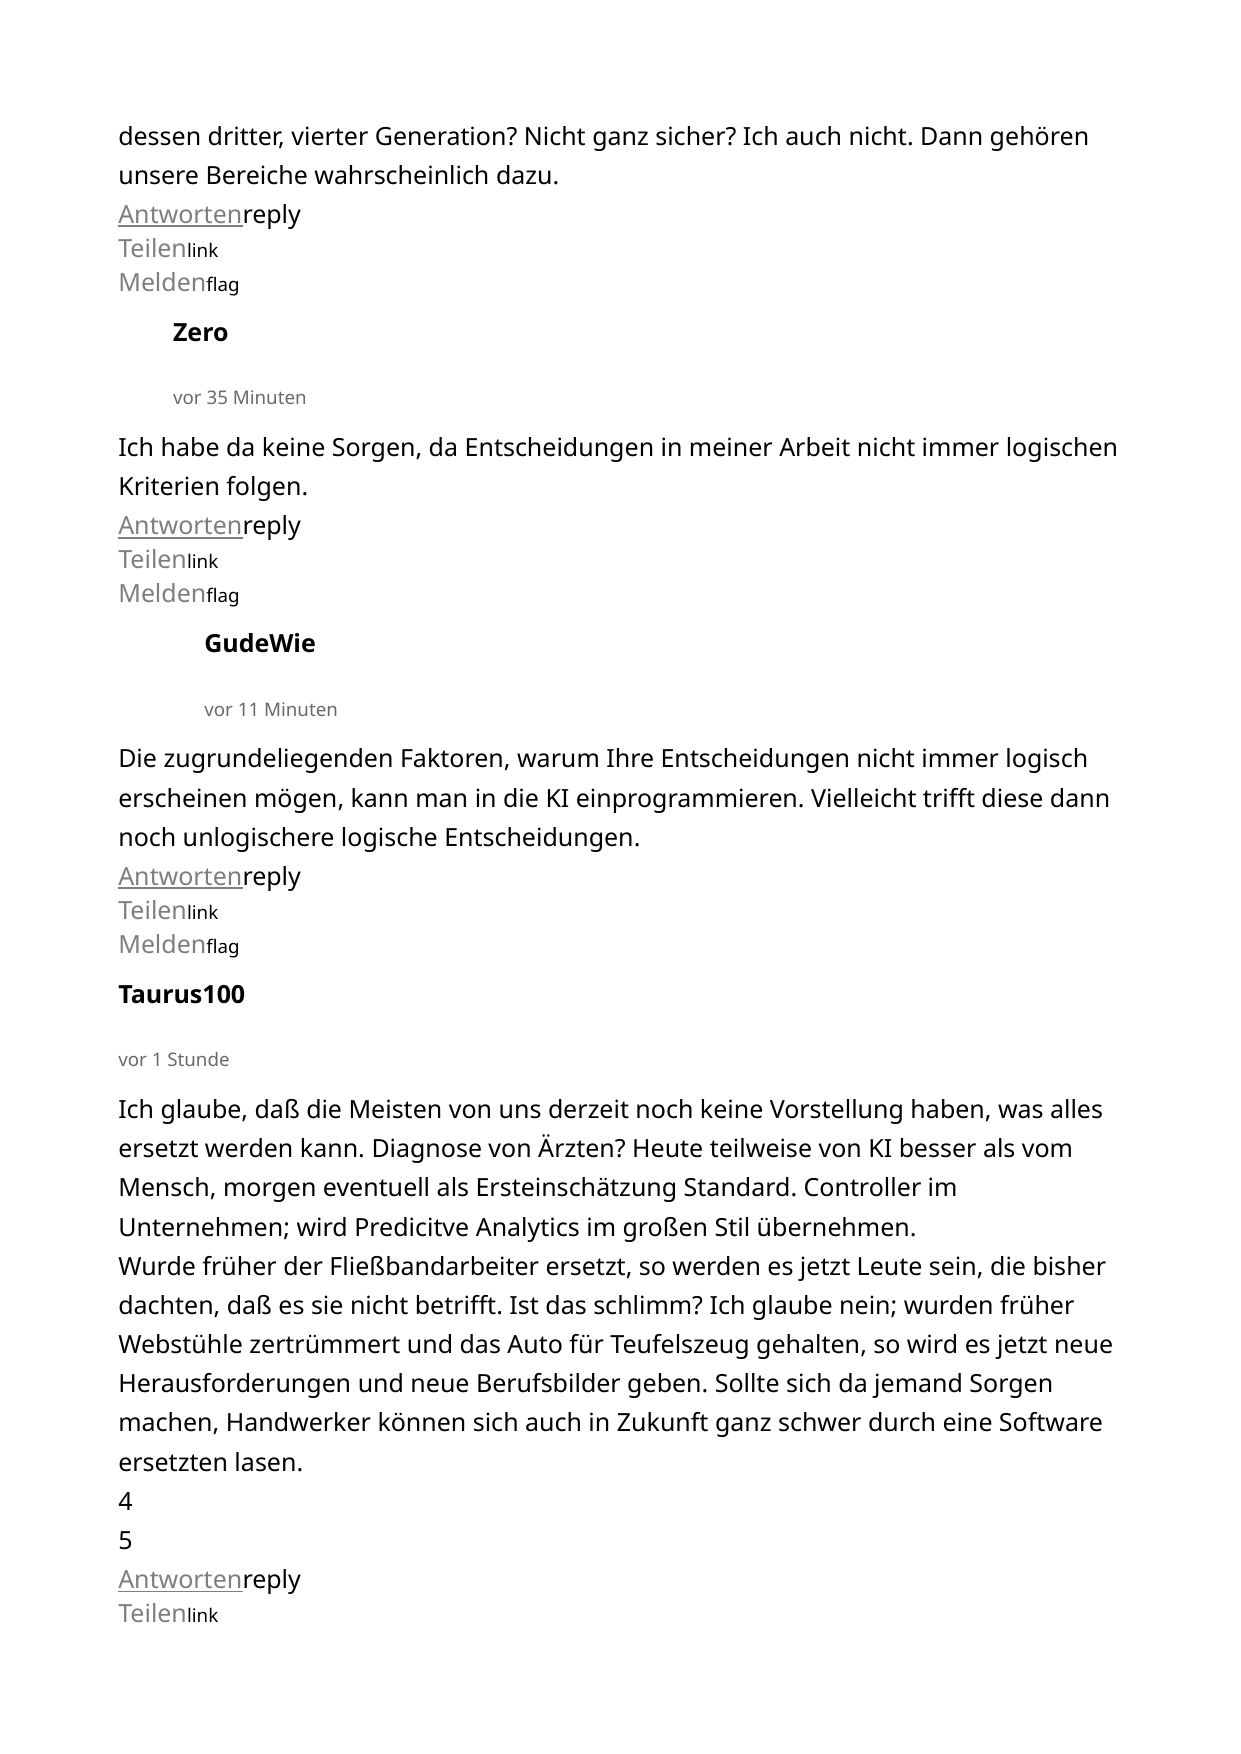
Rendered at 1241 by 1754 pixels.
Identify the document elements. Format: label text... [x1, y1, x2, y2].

text Teilenlink [118, 231, 1122, 264]
text GudeWie [204, 626, 1114, 660]
text vor 1 Stunde [118, 1047, 1117, 1072]
text Teilenlink [118, 542, 1122, 576]
text Die zugrundeliegenden Faktoren, warum Ihre Entscheidungen nicht immer logisch erscheinen mögen, kann man in die KI einprogrammieren. Vielleicht trifft diese dann noch unlogischere logische Entscheidungen. [118, 741, 1122, 853]
text dessen dritter, vierter Generation? Nicht ganz sicher? Ich auch nicht. Dann gehören unsere Bereiche wahrscheinlich dazu. [118, 118, 1122, 191]
text Antwortenreply [118, 858, 1122, 893]
text vor 35 Minuten [173, 385, 1117, 410]
text Teilenlink [118, 893, 1122, 927]
text Taurus100 [118, 976, 1114, 1010]
text Teilenlink [118, 1596, 1122, 1630]
text Ich glaube, daß die Meisten von uns derzeit noch keine Vorstellung haben, was alles ersetzt werden kann. Diagnose von Ärzten? Heute teilweise von KI besser als vom Mensch, morgen eventuell als Ersteinschätzung Standard. Controller im Unternehmen; wird Predicitve Analytics im großen Stil übernehmen. Wurde früher der Fließbandarbeiter ersetzt, so werden es jetzt Leute sein, die bisher dachten, daß es sie nicht betrifft. Ist das schlimm? Ich glaube nein; wurden früher Webstühle zertrümmert und das Auto für Teufelszeug gehalten, so wird es jetzt neue Herausforderungen und neue Berufsbilder geben. Sollte sich da jemand Sorgen machen, Handwerker können sich auch in Zukunft ganz schwer durch eine Software ersetzten lasen. [118, 1092, 1122, 1478]
text Antwortenreply [118, 196, 1122, 231]
text 4 [118, 1483, 1122, 1517]
text Meldenflag [118, 927, 1122, 961]
text 5 [118, 1522, 1122, 1557]
text Antwortenreply [118, 1562, 1122, 1596]
text Meldenflag [118, 576, 1122, 610]
text Meldenflag [118, 264, 1122, 299]
text Zero [173, 314, 1114, 348]
text Ich habe da keine Sorgen, da Entscheidungen in meiner Arbeit nicht immer logischen Kriterien folgen. [118, 429, 1122, 503]
text Antwortenreply [118, 508, 1122, 542]
text vor 11 Minuten [204, 696, 1117, 722]
